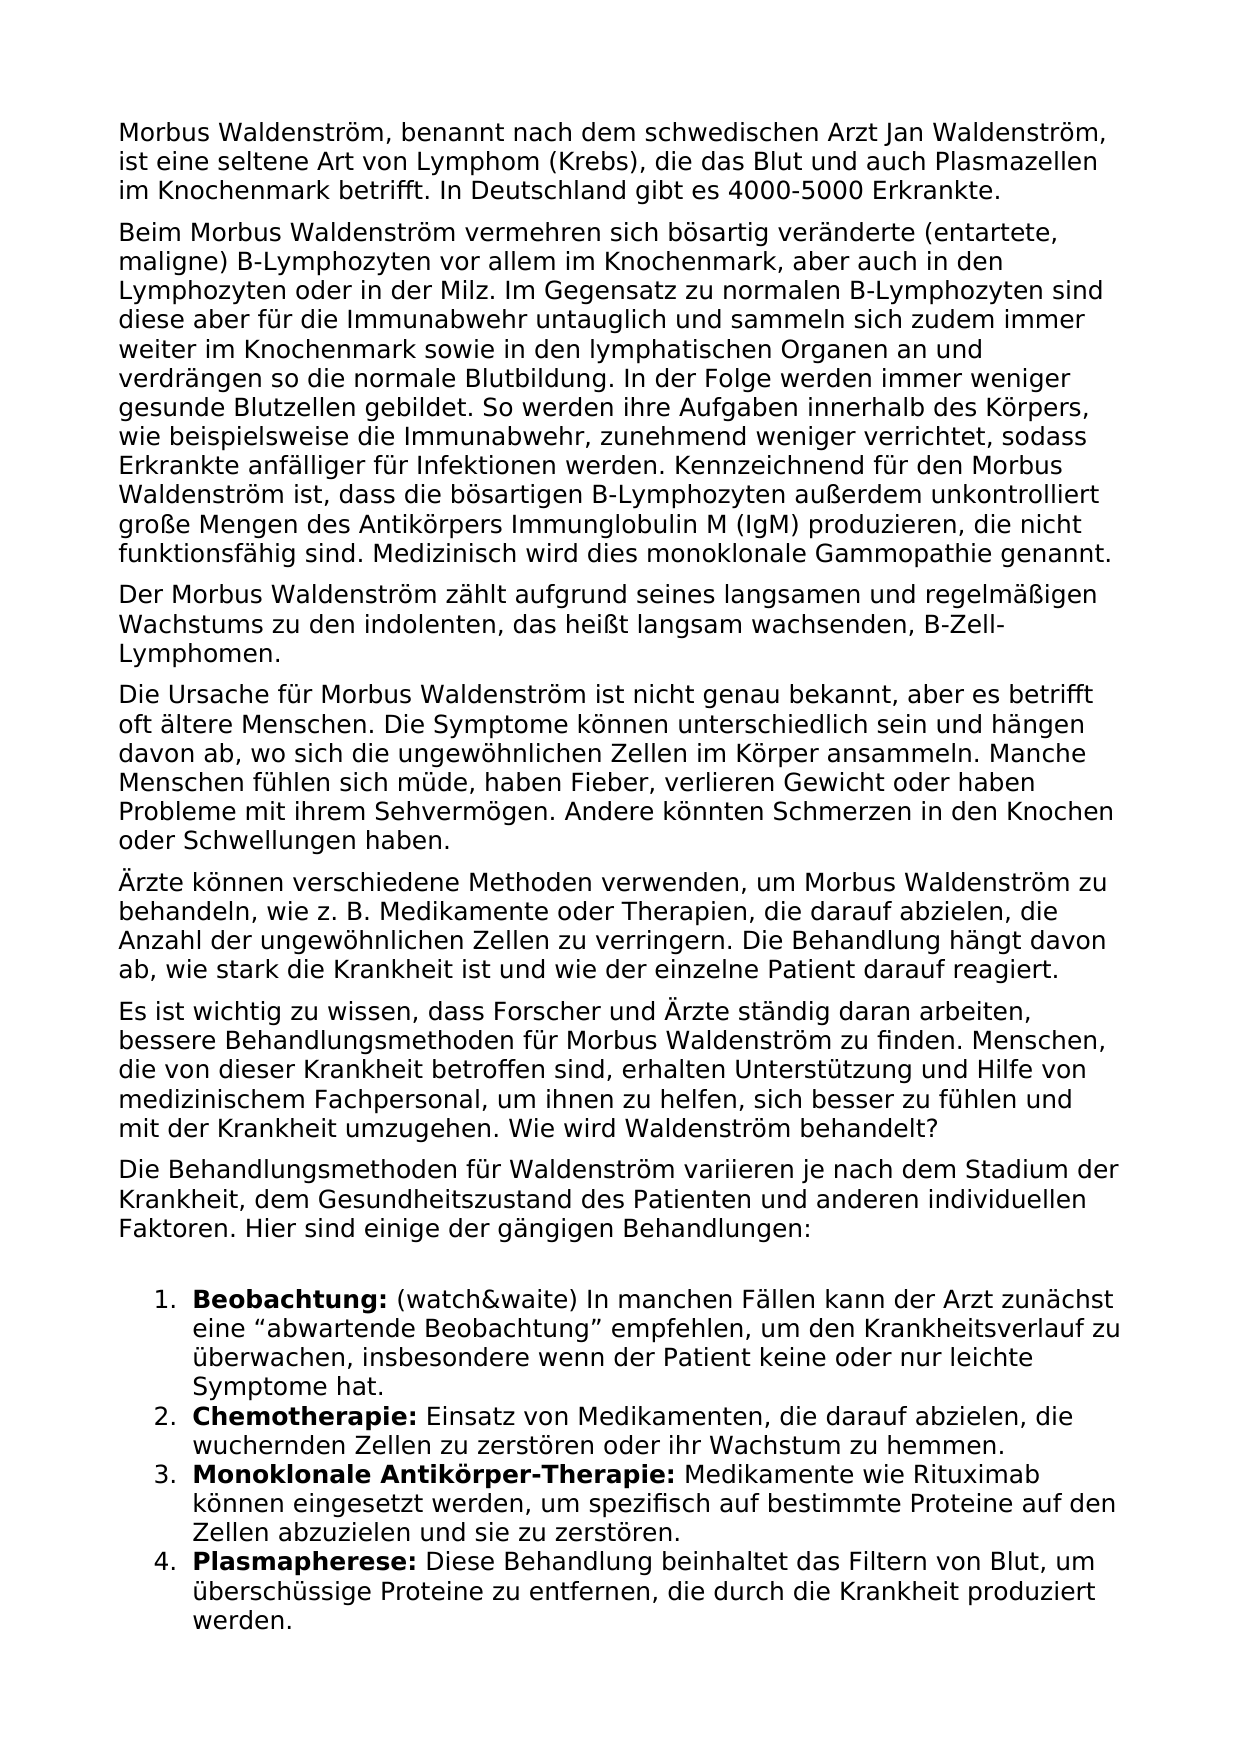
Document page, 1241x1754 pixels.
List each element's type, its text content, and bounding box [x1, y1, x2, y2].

text Beim Morbus Waldenström vermehren sich bösartig veränderte (entartete, maligne) B-Lymphozyten vor allem im Knochenmark, aber auch in den Lymphozyten oder in der Milz. Im Gegensatz zu normalen B-Lymphozyten sind diese aber für die Immunabwehr untauglich und sammeln sich zudem immer weiter im Knochenmark sowie in den lymphatischen Organen an und verdrängen so die normale Blutbildung. In der Folge werden immer weniger gesunde Blutzellen gebildet. So werden ihre Aufgaben innerhalb des Körpers, wie beispielsweise die Immunabwehr, zunehmend weniger verrichtet, sodass Erkrankte anfälliger für Infektionen werden. Kennzeichnend für den Morbus Waldenström ist, dass die bösartigen B-Lymphozyten außerdem unkontrolliert große Mengen des Antikörpers Immunglobulin M (IgM) produzieren, die nicht funktionsfähig sind. Medizinisch wird dies monoklonale Gammopathie genannt. [118, 218, 1122, 568]
list Plasmapherese: Diese Behandlung beinhaltet das Filtern von Blut, um überschüssige Proteine zu entfernen, die durch die Krankheit produziert werden. [177, 1548, 1122, 1635]
text Ärzte können verschiedene Methoden verwenden, um Morbus Waldenström zu behandeln, wie z. B. Medikamente oder Therapien, die darauf abzielen, die Anzahl der ungewöhnlichen Zellen zu verringern. Die Behandlung hängt davon ab, wie stark die Krankheit ist und wie der einzelne Patient darauf reagiert. [118, 868, 1122, 985]
text Morbus Waldenström, benannt nach dem schwedischen Arzt Jan Waldenström, ist eine seltene Art von Lymphom (Krebs), die das Blut und auch Plasmazellen im Knochenmark betrifft. In Deutschland gibt es 4000-5000 Erkrankte. [118, 118, 1122, 206]
list Chemotherapie: Einsatz von Medikamenten, die darauf abzielen, die wuchernden Zellen zu zerstören oder ihr Wachstum zu hemmen. [177, 1402, 1122, 1460]
text Der Morbus Waldenström zählt aufgrund seines langsamen und regelmäßigen Wachstums zu den indolenten, das heißt langsam wachsenden, B-Zell-Lymphomen. [118, 581, 1122, 668]
list Beobachtung: (watch&waite) In manchen Fällen kann der Arzt zunächst eine “abwartende Beobachtung” empfehlen, um den Krankheitsverlauf zu überwachen, insbesondere wenn der Patient keine oder nur leichte Symptome hat. [177, 1285, 1122, 1402]
list Monoklonale Antikörper-Therapie: Medikamente wie Rituximab können eingesetzt werden, um spezifisch auf bestimmte Proteine auf den Zellen abzuzielen und sie zu zerstören. [177, 1460, 1122, 1548]
text Die Ursache für Morbus Waldenström ist nicht genau bekannt, aber es betrifft oft ältere Menschen. Die Symptome können unterschiedlich sein und hängen davon ab, wo sich die ungewöhnlichen Zellen im Körper ansammeln. Manche Menschen fühlen sich müde, haben Fieber, verlieren Gewicht oder haben Probleme mit ihrem Sehvermögen. Andere könnten Schmerzen in den Knochen oder Schwellungen haben. [118, 681, 1122, 856]
text Es ist wichtig zu wissen, dass Forscher und Ärzte ständig daran arbeiten, bessere Behandlungsmethoden für Morbus Waldenström zu finden. Menschen, die von dieser Krankheit betroffen sind, erhalten Unterstützung und Hilfe von medizinischem Fachpersonal, um ihnen zu helfen, sich besser zu fühlen und mit der Krankheit umzugehen. Wie wird Waldenström behandelt? [118, 997, 1122, 1143]
text Die Behandlungsmethoden für Waldenström variieren je nach dem Stadium der Krankheit, dem Gesundheitszustand des Patienten und anderen individuellen Faktoren. Hier sind einige der gängigen Behandlungen: [118, 1156, 1122, 1243]
